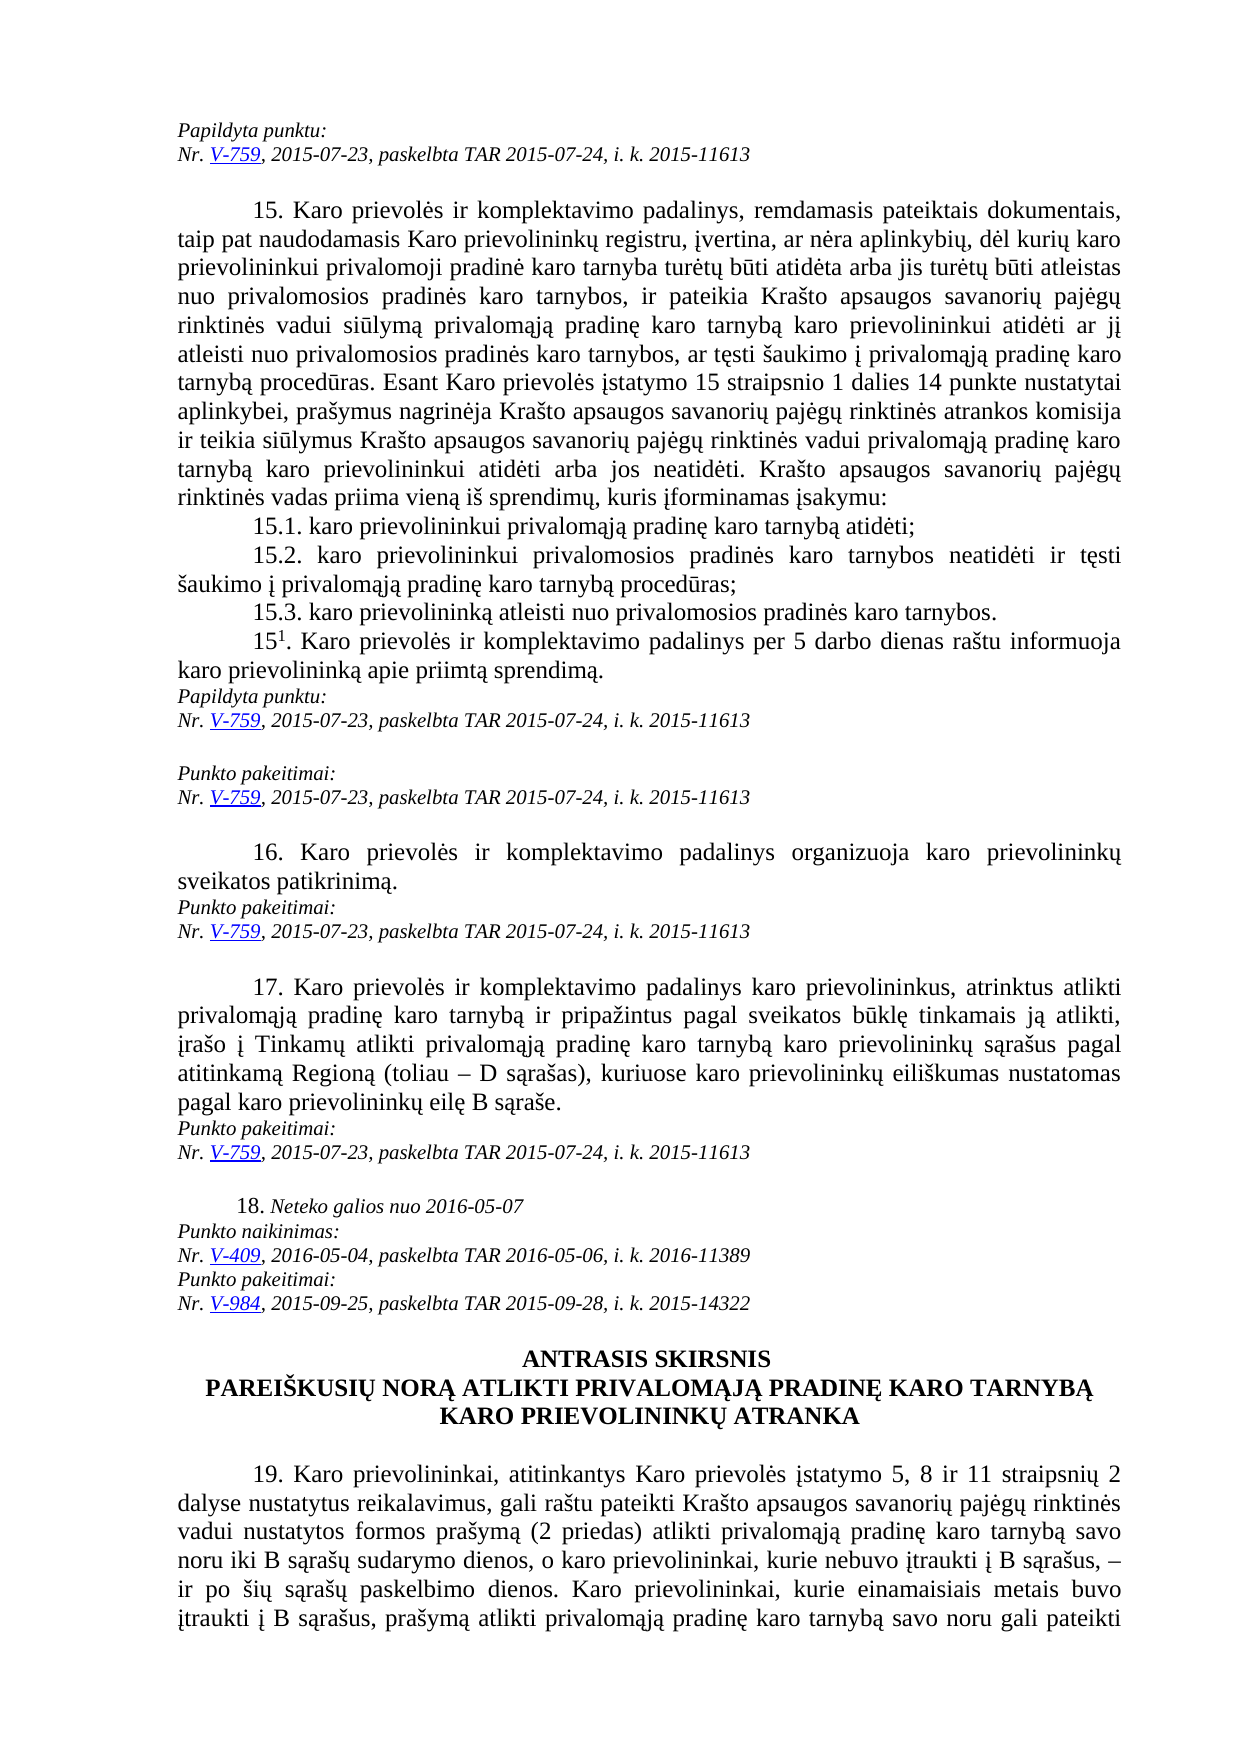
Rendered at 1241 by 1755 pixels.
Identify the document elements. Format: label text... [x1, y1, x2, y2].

text Papildyta punktu: [177, 118, 1122, 142]
text Nr. V-759, 2015-07-23, paskelbta TAR 2015-07-24, i. k. 2015-11613 [177, 785, 1122, 809]
text Nr. V-759, 2015-07-23, paskelbta TAR 2015-07-24, i. k. 2015-11613 [177, 708, 1122, 732]
text Punkto pakeitimai: [177, 1116, 1122, 1140]
text Nr. V-984, 2015-09-25, paskelbta TAR 2015-09-28, i. k. 2015-14322 [177, 1291, 1122, 1315]
text Punkto naikinimas: [177, 1219, 1122, 1243]
text 16. Karo prievolės ir komplektavimo padalinys organizuoja karo prievolininkų sveikatos patikrinimą. [177, 837, 1122, 895]
text 17. Karo prievolės ir komplektavimo padalinys karo prievolininkus, atrinktus atlikti privalomąją pradinę karo tarnybą ir pripažintus pagal sveikatos būklę tinkamais ją atlikti, įrašo į Tinkamų atlikti privalomąją pradinę karo tarnybą karo prievolininkų sąrašus pagal atitinkamą Regioną (toliau – D sąrašas), kuriuose karo prievolininkų eiliškumas nustatomas pagal karo prievolininkų eilę B sąraše. [177, 972, 1122, 1116]
text 15.3. karo prievolininką atleisti nuo privalomosios pradinės karo tarnybos. [177, 597, 1122, 626]
text Punkto pakeitimai: [177, 1267, 1122, 1291]
text Nr. V-759, 2015-07-23, paskelbta TAR 2015-07-24, i. k. 2015-11613 [177, 1140, 1122, 1164]
text Nr. V-409, 2016-05-04, paskelbta TAR 2016-05-06, i. k. 2016-11389 [177, 1243, 1122, 1267]
text Papildyta punktu: [177, 684, 1122, 708]
text 151. Karo prievolės ir komplektavimo padalinys per 5 darbo dienas raštu informuoja karo prievolininką apie priimtą sprendimą. [177, 626, 1122, 684]
text ANTRASIS SKIRSNIS [177, 1344, 1122, 1373]
text Punkto pakeitimai: [177, 895, 1122, 919]
text Nr. V-759, 2015-07-23, paskelbta TAR 2015-07-24, i. k. 2015-11613 [177, 919, 1122, 943]
text Punkto pakeitimai: [177, 761, 1122, 785]
text Nr. V-759, 2015-07-23, paskelbta TAR 2015-07-24, i. k. 2015-11613 [177, 142, 1122, 166]
text 18. Neteko galios nuo 2016-05-07 [177, 1192, 1122, 1219]
text Pareiškusių norą atlikti PRIVALOMĄJĄ PRADINĘ KARO TARNYBĄ karo prievolininkų atranka [177, 1373, 1122, 1430]
text 15. Karo prievolės ir komplektavimo padalinys, remdamasis pateiktais dokumentais, taip pat naudodamasis Karo prievolininkų registru, įvertina, ar nėra aplinkybių, dėl kurių karo prievolininkui privalomoji pradinė karo tarnyba turėtų būti atidėta arba jis turėtų būti atleistas nuo privalomosios pradinės karo tarnybos, ir pateikia Krašto apsaugos savanorių pajėgų rinktinės vadui siūlymą privalomąją pradinę karo tarnybą karo prievolininkui atidėti ar jį atleisti nuo privalomosios pradinės karo tarnybos, ar tęsti šaukimo į privalomąją pradinę karo tarnybą procedūras. Esant Karo prievolės įstatymo 15 straipsnio 1 dalies 14 punkte nustatytai aplinkybei, prašymus nagrinėja Krašto apsaugos savanorių pajėgų rinktinės atrankos komisija ir teikia siūlymus Krašto apsaugos savanorių pajėgų rinktinės vadui privalomąją pradinę karo tarnybą karo prievolininkui atidėti arba jos neatidėti. Krašto apsaugos savanorių pajėgų rinktinės vadas priima vieną iš sprendimų, kuris įforminamas įsakymu: [177, 195, 1122, 511]
text 15.2. karo prievolininkui privalomosios pradinės karo tarnybos neatidėti ir tęsti šaukimo į privalomąją pradinę karo tarnybą procedūras; [177, 540, 1122, 597]
text 15.1. karo prievolininkui privalomąją pradinę karo tarnybą atidėti; [177, 511, 1122, 540]
text 19. Karo prievolininkai, atitinkantys Karo prievolės įstatymo 5, 8 ir 11 straipsnių 2 dalyse nustatytus reikalavimus, gali raštu pateikti Krašto apsaugos savanorių pajėgų rinktinės vadui nustatytos formos prašymą (2 priedas) atlikti privalomąją pradinę karo tarnybą savo noru iki B sąrašų sudarymo dienos, o karo prievolininkai, kurie nebuvo įtraukti į B sąrašus, – ir po šių sąrašų paskelbimo dienos. Karo prievolininkai, kurie einamaisiais metais buvo įtraukti į B sąrašus, prašymą atlikti privalomąją pradinę karo tarnybą savo noru gali pateikti [177, 1459, 1122, 1631]
